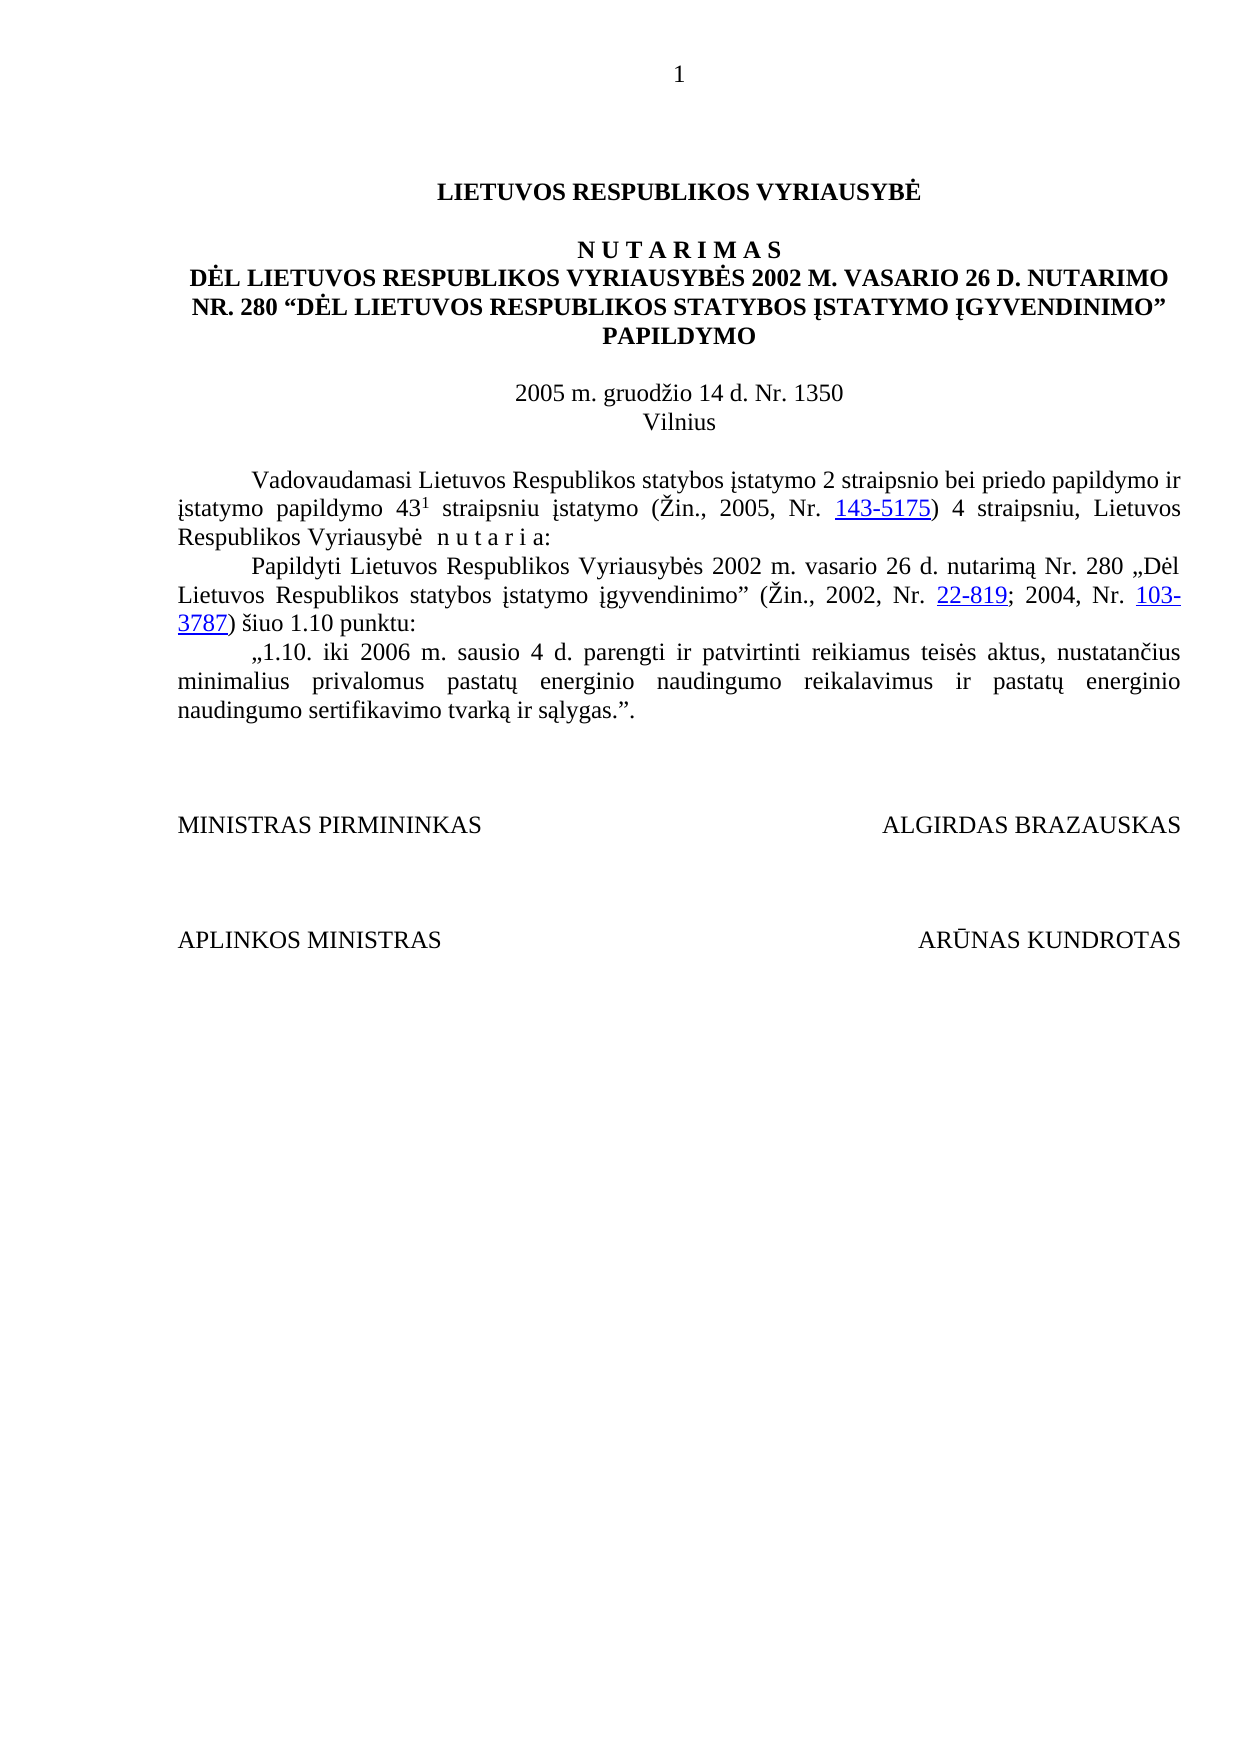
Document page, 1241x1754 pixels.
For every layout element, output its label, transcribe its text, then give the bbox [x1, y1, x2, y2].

text DĖL LIETUVOS RESPUBLIKOS VYRIAUSYBĖS 2002 M. VASARIO 26 D. NUTARIMO NR. 280 “DĖL LIETUVOS RESPUBLIKOS STATYBOS ĮSTATYMO ĮGYVENDINIMO” PAPILDYMO [177, 263, 1181, 350]
text LIETUVOS RESPUBLIKOS VYRIAUSYBĖ [177, 177, 1181, 206]
text Aplinkos ministras Arūnas Kundrotas [177, 925, 1181, 953]
text „1.10. iki 2006 m. sausio 4 d. parengti ir patvirtinti reikiamus teisės aktus, nustatančius minimalius privalomus pastatų energinio naudingumo reikalavimus ir pastatų energinio naudingumo sertifikavimo tvarką ir sąlygas.”. [177, 637, 1181, 723]
text Vadovaudamasi Lietuvos Respublikos statybos įstatymo 2 straipsnio bei priedo papildymo ir įstatymo papildymo 431 straipsniu įstatymo (Žin., 2005, Nr. 143-5175) 4 straipsniu, Lietuvos Respublikos Vyriausybė nutaria: [177, 465, 1181, 551]
text N U T A R I M A S [177, 235, 1181, 263]
text Ministras Pirmininkas Algirdas Brazauskas [177, 810, 1181, 838]
text 2005 m. gruodžio 14 d. Nr. 1350 [177, 378, 1181, 407]
text Papildyti Lietuvos Respublikos Vyriausybės 2002 m. vasario 26 d. nutarimą Nr. 280 „Dėl Lietuvos Respublikos statybos įstatymo įgyvendinimo” (Žin., 2002, Nr. 22-819; 2004, Nr. 103-3787) šiuo 1.10 punktu: [177, 551, 1181, 637]
text Vilnius [177, 407, 1181, 436]
